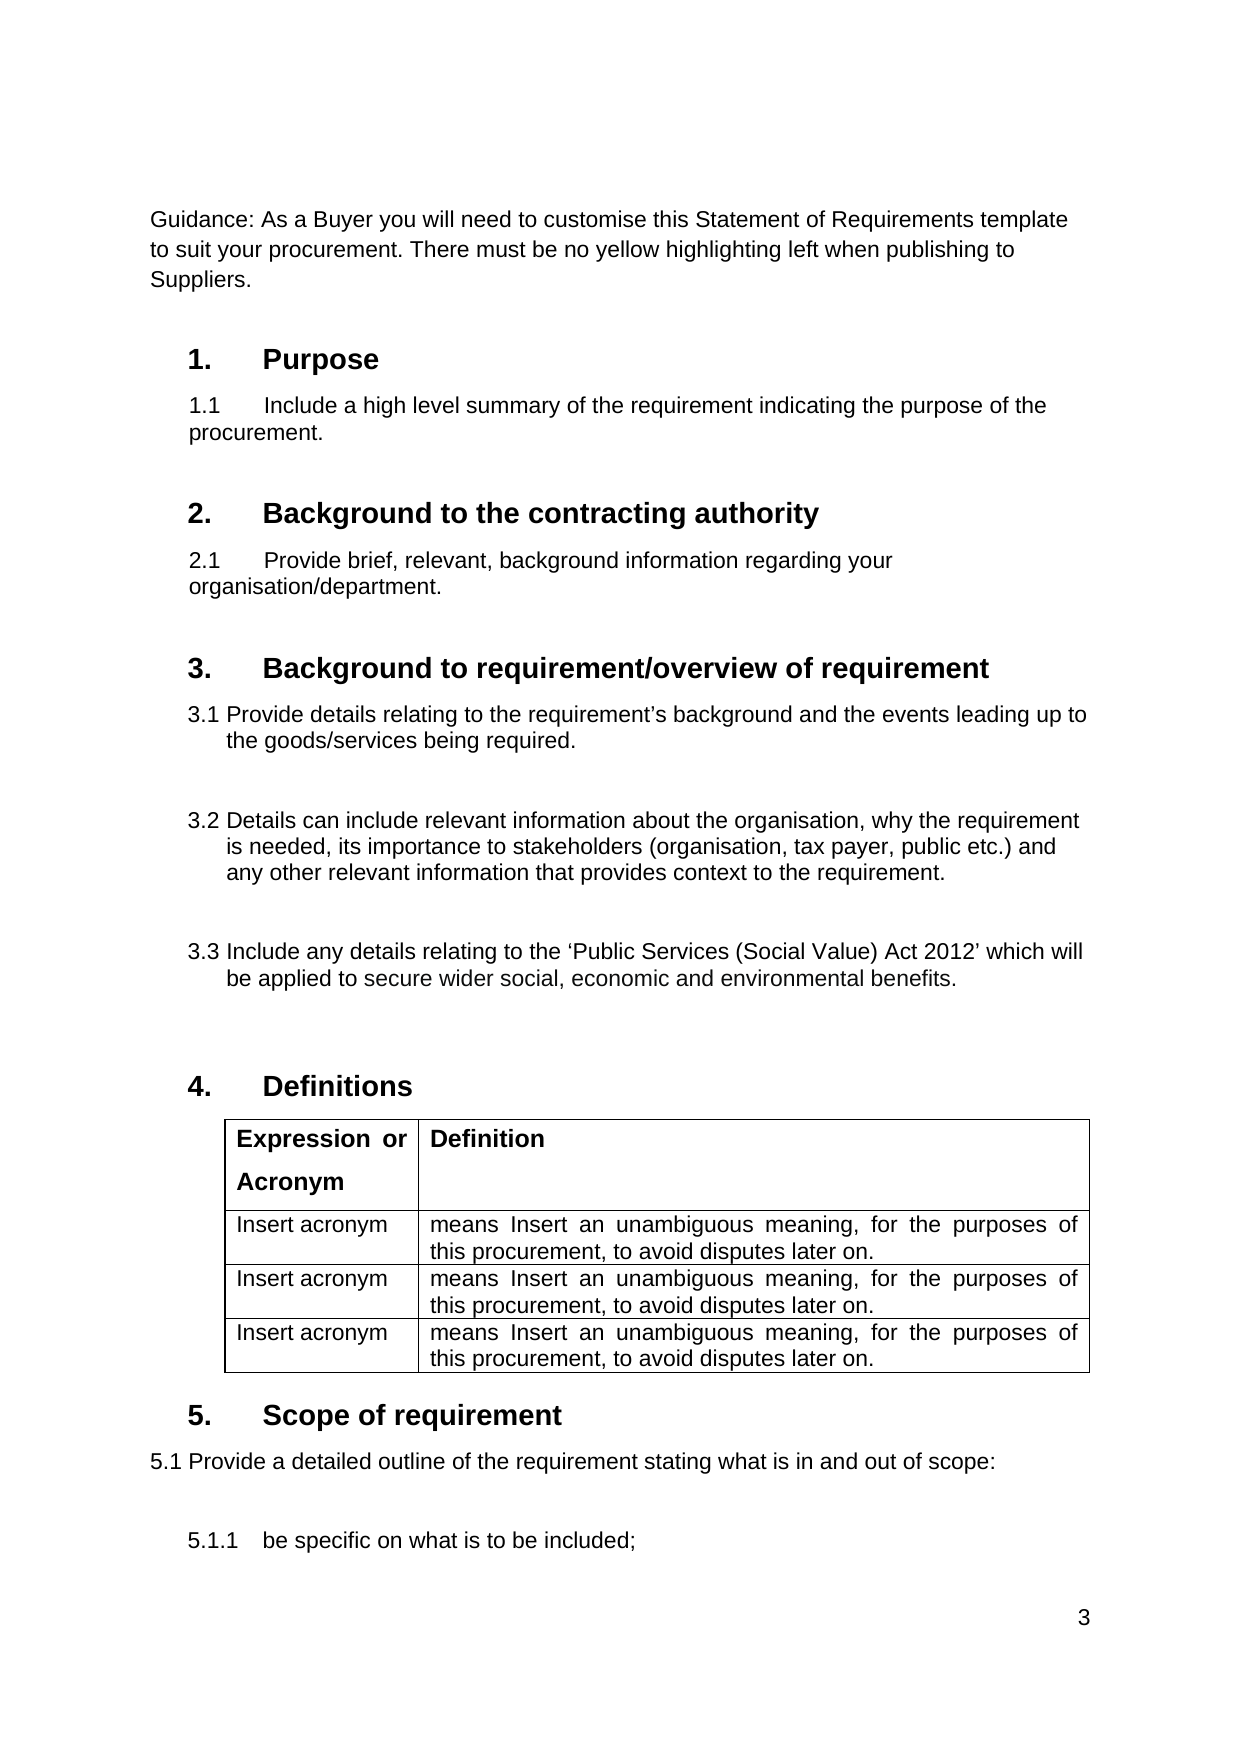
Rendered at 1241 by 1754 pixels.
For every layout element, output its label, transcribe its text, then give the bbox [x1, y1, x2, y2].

subtitle Background to requirement/overview of requirement [187, 651, 1090, 684]
list Include a high level summary of the requirement indicating the purpose of the procurement. [188, 392, 1090, 445]
subtitle Scope of requirement [187, 1398, 1090, 1431]
table_cell Insert acronym [226, 1265, 418, 1318]
list be specific on what is to be included; [187, 1527, 1090, 1553]
table_header Expression or Acronym [226, 1120, 418, 1210]
list Provide details relating to the requirement’s background and the events leading up to the goods/services being required. [187, 701, 1090, 754]
table_cell means Insert an unambiguous meaning, for the purposes of this procurement, to avoid disputes later on. [419, 1319, 1089, 1372]
list Details can include relevant information about the organisation, why the requirement is needed, its importance to stakeholders (organisation, tax payer, public etc.) and any other relevant information that provides context to the requirement. [187, 807, 1090, 886]
table_cell Insert acronym [226, 1319, 418, 1372]
table_cell means Insert an unambiguous meaning, for the purposes of this procurement, to avoid disputes later on. [419, 1211, 1089, 1264]
table_header Definition [419, 1120, 1089, 1210]
table_cell means Insert an unambiguous meaning, for the purposes of this procurement, to avoid disputes later on. [419, 1265, 1089, 1318]
list Provide brief, relevant, background information regarding your organisation/department. [188, 547, 1090, 599]
subtitle Background to the contracting authority [187, 496, 1090, 530]
subtitle Definitions [187, 1069, 1090, 1102]
table_cell Insert acronym [226, 1211, 418, 1264]
subtitle Purpose [187, 342, 1090, 376]
text Guidance: As a Buyer you will need to customise this Statement of Requirements template to suit your procurement. There must be no yellow highlighting left when publishing to Suppliers. [150, 206, 1090, 292]
text 5.1 Provide a detailed outline of the requirement stating what is in and out of scope: [150, 1448, 1090, 1474]
list Include any details relating to the ‘Public Services (Social Value) Act 2012’ which will be applied to secure wider social, economic and environmental benefits. [187, 938, 1090, 991]
